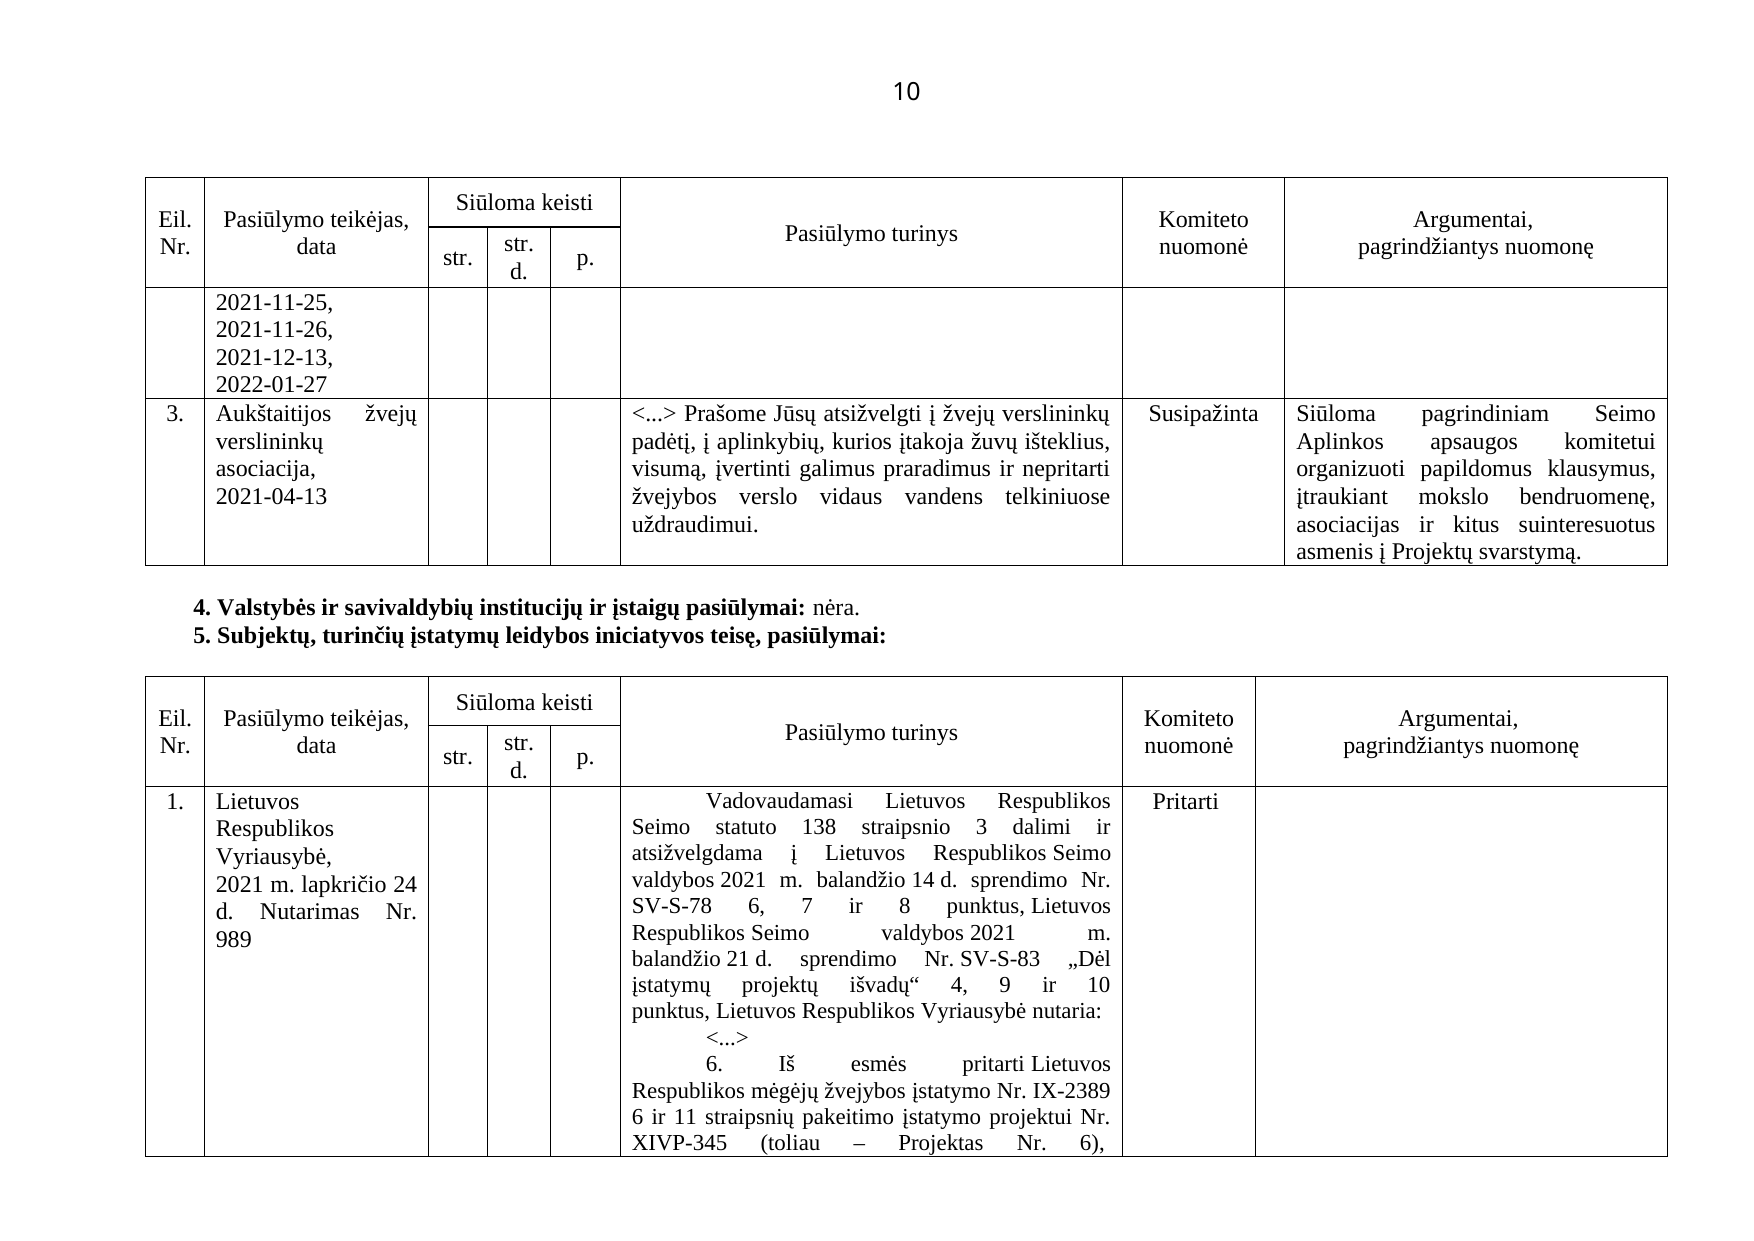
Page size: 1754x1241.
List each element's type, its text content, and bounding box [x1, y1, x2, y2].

table_cell 1. [146, 787, 204, 1156]
table_cell Pritarti [1123, 787, 1255, 1156]
table_cell str. d. [488, 228, 550, 287]
table_cell [551, 399, 620, 565]
table_cell [1285, 288, 1667, 398]
table_cell Aukštaitijos žvejų verslininkų asociacija, 2021-04-13 [205, 399, 428, 565]
table_header Pasiūlymo teikėjas, data [205, 178, 428, 287]
table_cell str. d. [488, 726, 550, 786]
subtitle 4. Valstybės ir savivaldybių institucijų ir įstaigų pasiūlymai: nėra. [118, 593, 1695, 621]
table_header Argumentai, pagrindžiantys nuomonę [1285, 178, 1667, 287]
table_cell p. [551, 228, 620, 287]
table_cell 2021-11-25, 2021-11-26, 2021-12-13, 2022-01-27 [205, 288, 428, 398]
table_header Komiteto nuomonė [1123, 677, 1255, 786]
table_header Pasiūlymo turinys [621, 178, 1122, 287]
table_cell [1123, 288, 1284, 398]
table_cell Susipažinta [1123, 399, 1284, 565]
table_header Eil. Nr. [146, 677, 204, 786]
table_cell <...> Prašome Jūsų atsižvelgti į žvejų verslininkų padėtį, į aplinkybių, kurios įtakoja žuvų išteklius, visumą, įvertinti galimus praradimus ir nepritarti žvejybos verslo vidaus vandens telkiniuose uždraudimui. [621, 399, 1122, 565]
table_cell Vadovaudamasi Lietuvos Respublikos Seimo statuto 138 straipsnio 3 dalimi ir atsižvelgdama į Lietuvos Respublikos Seimo valdybos 2021 m. balandžio 14 d. sprendimo Nr. SV-S-78 6, 7 ir 8 punktus, Lietuvos Respublikos Seimo valdybos 2021 m. balandžio 21 d. sprendimo Nr. SV-S-83 „Dėl įstatymų projektų išvadų“ 4, 9 ir 10 punktus, Lietuvos Respublikos Vyriausybė nutaria: <...> 6. Iš esmės pritarti Lietuvos Respublikos mėgėjų žvejybos įstatymo Nr. IX-2389 6 ir 11 straipsnių pakeitimo įstatymo projektui Nr. XIVP-345 (toliau – Projektas Nr. 6), [621, 787, 1122, 1156]
table_header Komiteto nuomonė [1123, 178, 1284, 287]
table_cell Siūloma pagrindiniam Seimo Aplinkos apsaugos komitetui organizuoti papildomus klausymus, įtraukiant mokslo bendruomenę, asociacijas ir kitus suinteresuotus asmenis į Projektų svarstymą. [1285, 399, 1667, 565]
table_cell Lietuvos Respublikos Vyriausybė, 2021 m. lapkričio 24 d. Nutarimas Nr. 989 [205, 787, 428, 1156]
table_header Pasiūlymo turinys [621, 677, 1122, 786]
table_cell [1256, 787, 1667, 1156]
table_cell [488, 787, 550, 1156]
table_cell [551, 288, 620, 398]
table_cell [488, 399, 550, 565]
table_cell 3. [146, 399, 204, 565]
subtitle 5. Subjektų, turinčių įstatymų leidybos iniciatyvos teisę, pasiūlymai: [118, 621, 1695, 649]
table_cell str. [429, 726, 487, 786]
table_cell [621, 288, 1122, 398]
table_cell [551, 787, 620, 1156]
table_cell p. [551, 726, 620, 786]
table_header Argumentai, pagrindžiantys nuomonę [1256, 677, 1667, 786]
table_cell [146, 288, 204, 398]
table_header Eil. Nr. [146, 178, 204, 287]
table_cell str. [429, 228, 487, 287]
table_cell [488, 288, 550, 398]
table_header Pasiūlymo teikėjas, data [205, 677, 428, 786]
table_cell [429, 288, 487, 398]
table_cell [429, 787, 487, 1156]
table_cell [429, 399, 487, 565]
table_header Siūloma keisti [429, 677, 620, 725]
table_header Siūloma keisti [429, 178, 620, 226]
